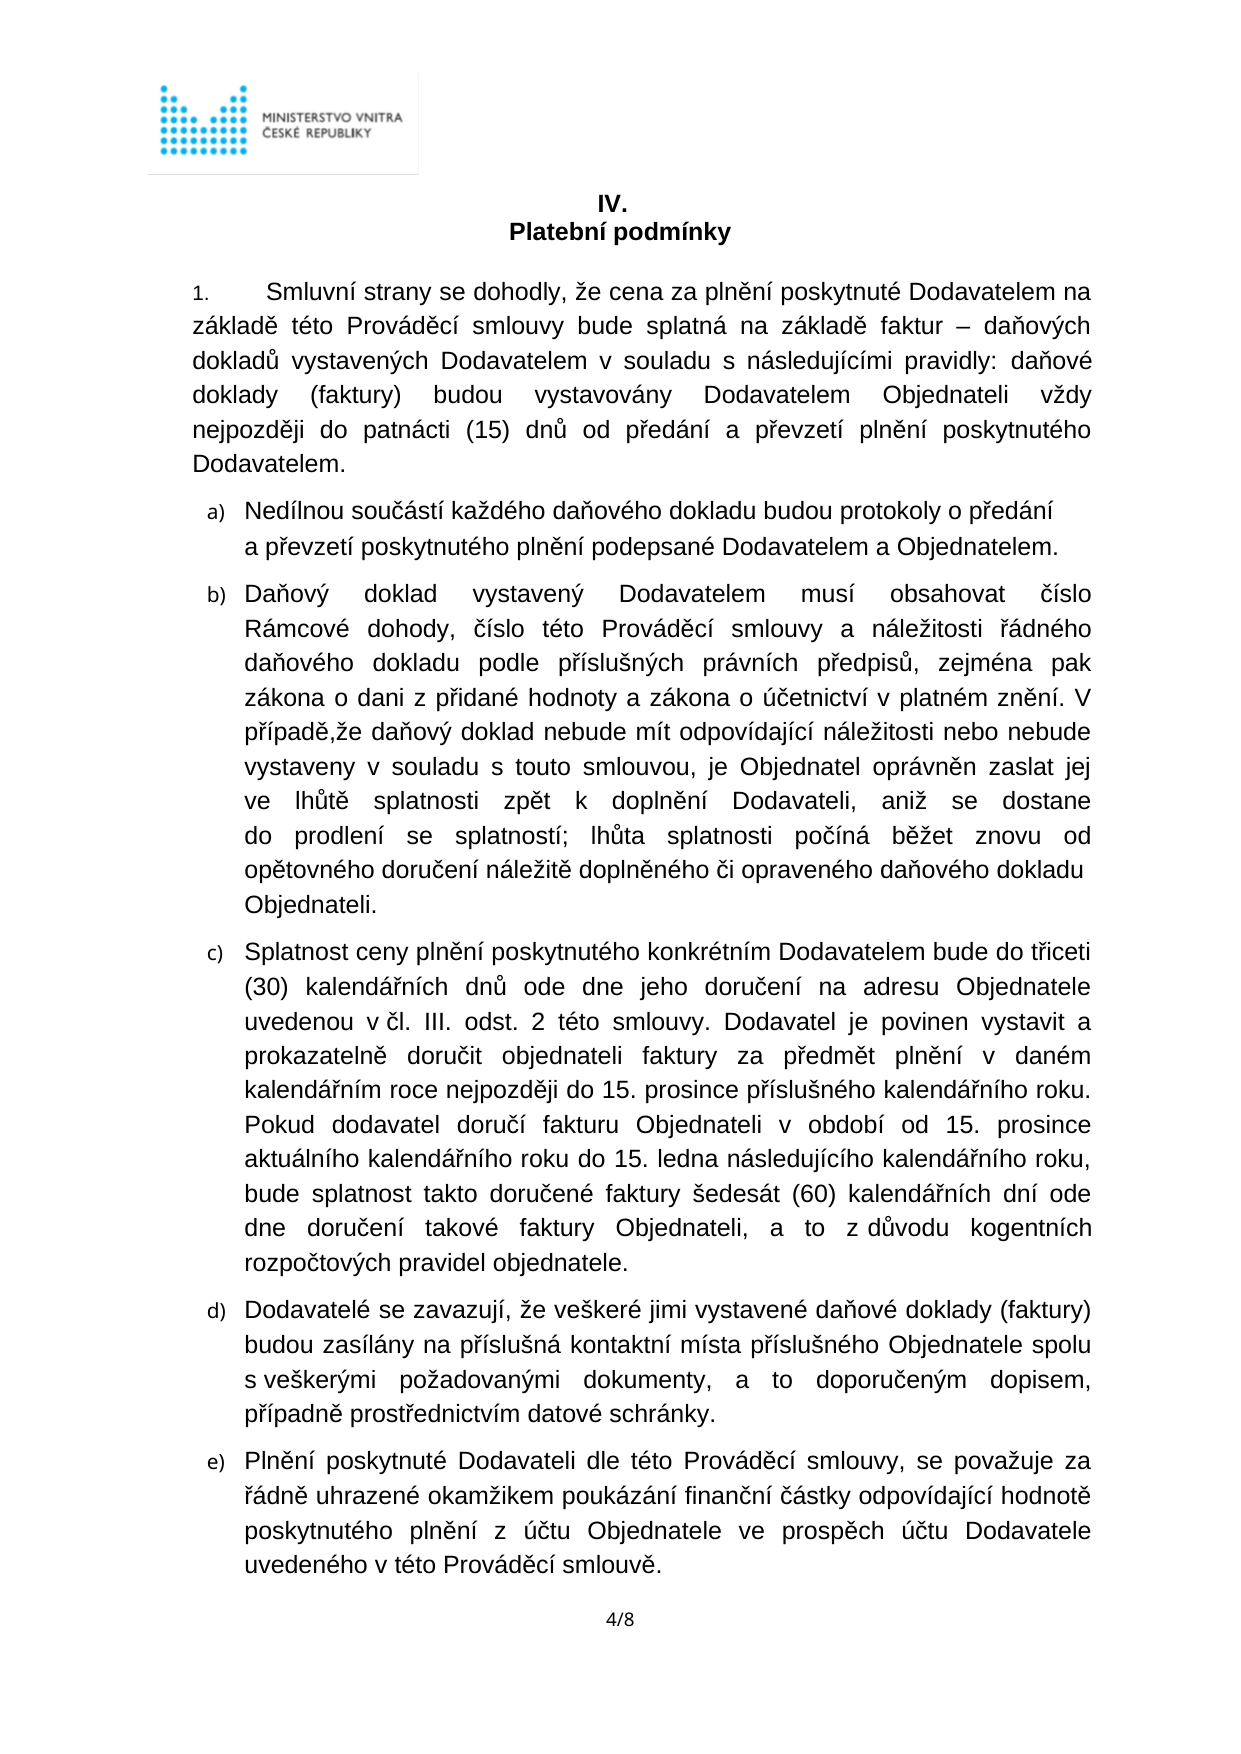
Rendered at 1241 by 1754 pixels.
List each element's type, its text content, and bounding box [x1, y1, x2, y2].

text Platební podmínky [148, 217, 1093, 246]
list Plnění poskytnuté Dodavateli dle této Prováděcí smlouvy, se považuje za řádně uhrazené okamžikem poukázání finanční částky odpovídající hodnotě poskytnutého plnění z účtu Objednatele ve prospěch účtu Dodavatele uvedeného v této Prováděcí smlouvě. [207, 1446, 1093, 1579]
list Smluvní strany se dohodly, že cena za plnění poskytnuté Dodavatelem na základě této Prováděcí smlouvy bude splatná na základě faktur – daňových dokladů vystavených Dodavatelem v souladu s následujícími pravidly: daňové doklady (faktury) budou vystavovány Dodavatelem Objednateli vždy nejpozději do patnácti (15) dnů od předání a převzetí plnění poskytnutého Dodavatelem. [192, 277, 1093, 478]
list Daňový doklad vystavený Dodavatelem musí obsahovat číslo Rámcové dohody, číslo této Prováděcí smlouvy a náležitosti řádného daňového dokladu podle příslušných právních předpisů, zejména pak zákona o dani z přidané hodnoty a zákona o účetnictví v platném znění. V případě,že daňový doklad nebude mít odpovídající náležitosti nebo nebude vystaveny v souladu s touto smlouvou, je Objednatel oprávněn zaslat jej ve lhůtě splatnosti zpět k doplnění Dodavateli, aniž se dostane do prodlení se splatností; lhůta splatnosti počíná běžet znovu od opětovného doručení náležitě doplněného či opraveného daňového dokladu Objednateli. [207, 578, 1093, 918]
list Dodavatelé se zavazují, že veškeré jimi vystavené daňové doklady (faktury) budou zasílány na příslušná kontaktní místa příslušného Objednatele spolu s veškerými požadovanými dokumenty, a to doporučeným dopisem, případně prostřednictvím datové schránky. [207, 1295, 1093, 1428]
list Nedílnou součástí každého daňového dokladu budou protokoly o předání a převzetí poskytnutého plnění podepsané Dodavatelem a Objednatelem. [207, 496, 1093, 560]
list Splatnost ceny plnění poskytnutého konkrétním Dodavatelem bude do třiceti (30) kalendářních dnů ode dne jeho doručení na adresu Objednatele uvedenou v čl. III. odst. 2 této smlouvy. Dodavatel je povinen vystavit a prokazatelně doručit objednateli faktury za předmět plnění v daném kalendářním roce nejpozději do 15. prosince příslušného kalendářního roku. Pokud dodavatel doručí fakturu Objednateli v období od 15. prosince aktuálního kalendářního roku do 15. ledna následujícího kalendářního roku, bude splatnost takto doručené faktury šedesát (60) kalendářních dní ode dne doručení takové faktury Objednateli, a to z důvodu kogentních rozpočtových pravidel objednatele. [207, 937, 1093, 1277]
